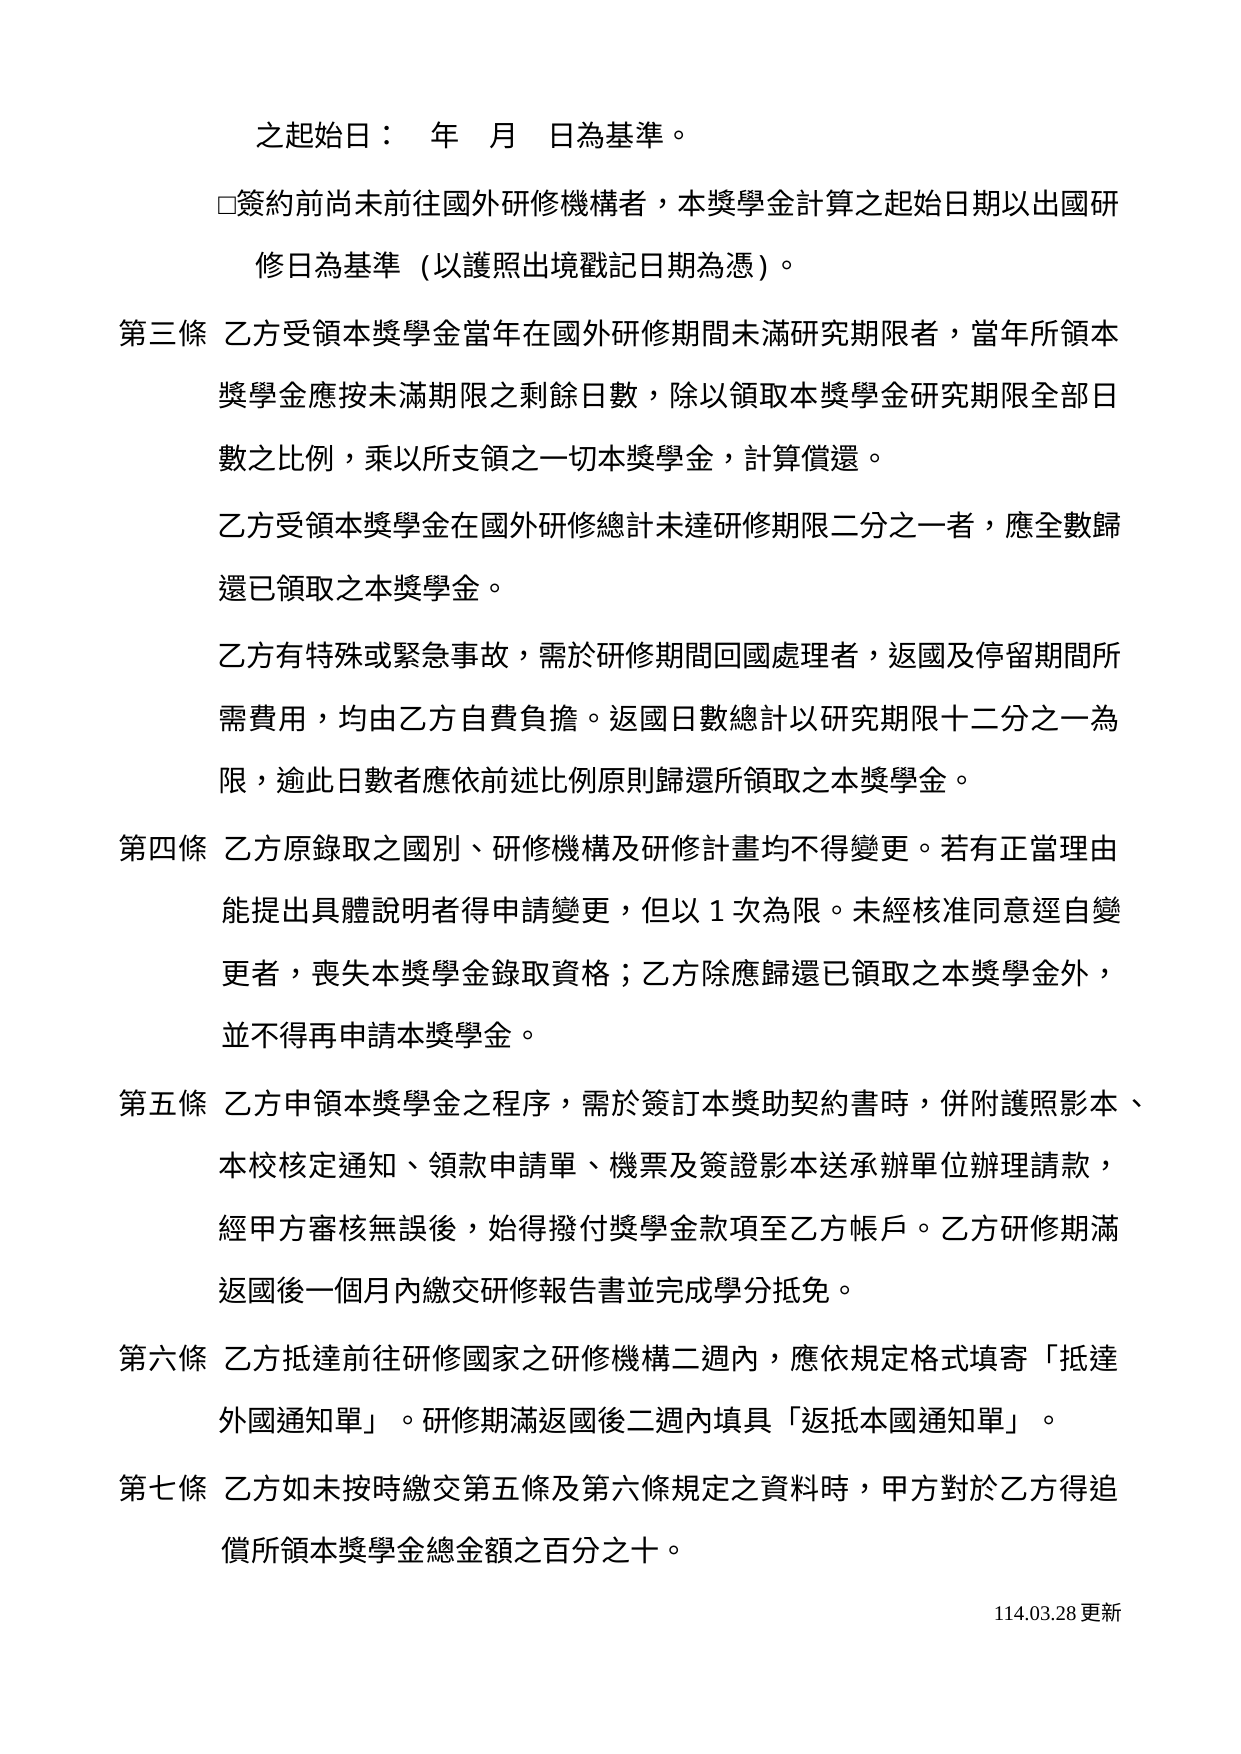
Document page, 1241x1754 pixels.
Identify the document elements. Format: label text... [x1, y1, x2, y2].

text 乙方受領本獎學金在國外研修總計未達研修期限二分之一者，應全數歸還已領取之本獎學金。 [217, 482, 1122, 607]
text □簽約前尚未前往國外研修機構者，本獎學金計算之起始日期以出國研修日為基準 (以護照出境戳記日期為憑)。 [218, 160, 1122, 285]
text 第三條 乙方受領本獎學金當年在國外研修期間未滿研究期限者，當年所領本獎學金應按未滿期限之剩餘日數，除以領取本獎學金研究期限全部日數之比例，乘以所支領之一切本獎學金，計算償還。 [118, 290, 1122, 477]
text 第五條 乙方申領本獎學金之程序，需於簽訂本獎助契約書時，併附護照影本、本校核定通知、領款申請單、機票及簽證影本送承辦單位辦理請款，經甲方審核無誤後，始得撥付獎學金款項至乙方帳戶。乙方研修期滿返國後一個月內繳交研修報告書並完成學分抵免。 [118, 1060, 1122, 1310]
text 之起始日： 年 月 日為基準。 [218, 92, 1122, 155]
text 第四條 乙方原錄取之國別、研修機構及研修計畫均不得變更。若有正當理由能提出具體說明者得申請變更，但以1次為限。未經核准同意逕自變更者，喪失本獎學金錄取資格；乙方除應歸還已領取之本獎學金外，並不得再申請本獎學金。 [118, 805, 1122, 1055]
text 乙方有特殊或緊急事故，需於研修期間回國處理者，返國及停留期間所需費用，均由乙方自費負擔。返國日數總計以研究期限十二分之一為限，逾此日數者應依前述比例原則歸還所領取之本獎學金。 [217, 612, 1122, 800]
text 第六條 乙方抵達前往研修國家之研修機構二週內，應依規定格式填寄「抵達外國通知單」。研修期滿返國後二週內填具「返抵本國通知單」。 [118, 1315, 1122, 1440]
text 第七條 乙方如未按時繳交第五條及第六條規定之資料時，甲方對於乙方得追償所領本獎學金總金額之百分之十。 [118, 1445, 1122, 1570]
